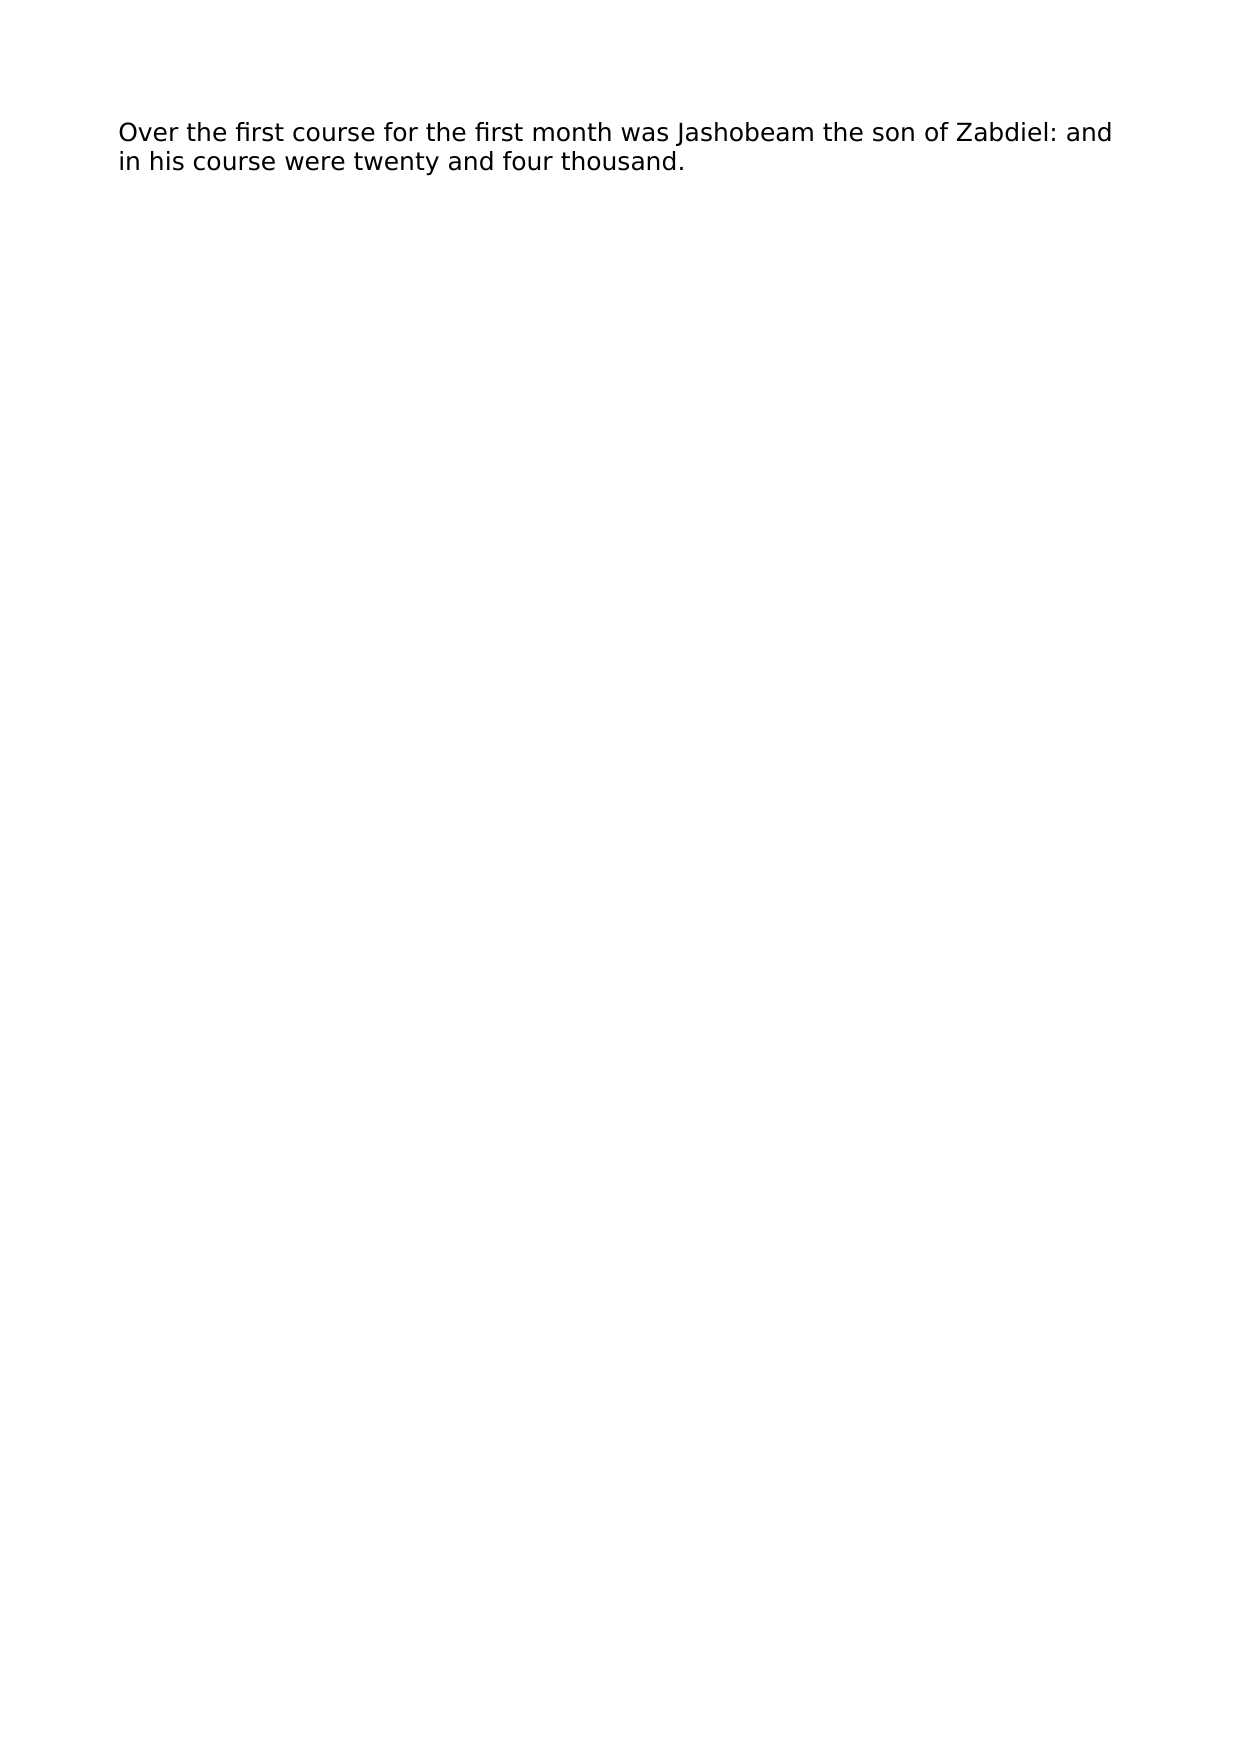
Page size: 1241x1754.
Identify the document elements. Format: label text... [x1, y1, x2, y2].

text Over the first course for the first month was Jashobeam the son of Zabdiel: and in his course were twenty and four thousand. [118, 118, 1122, 176]
